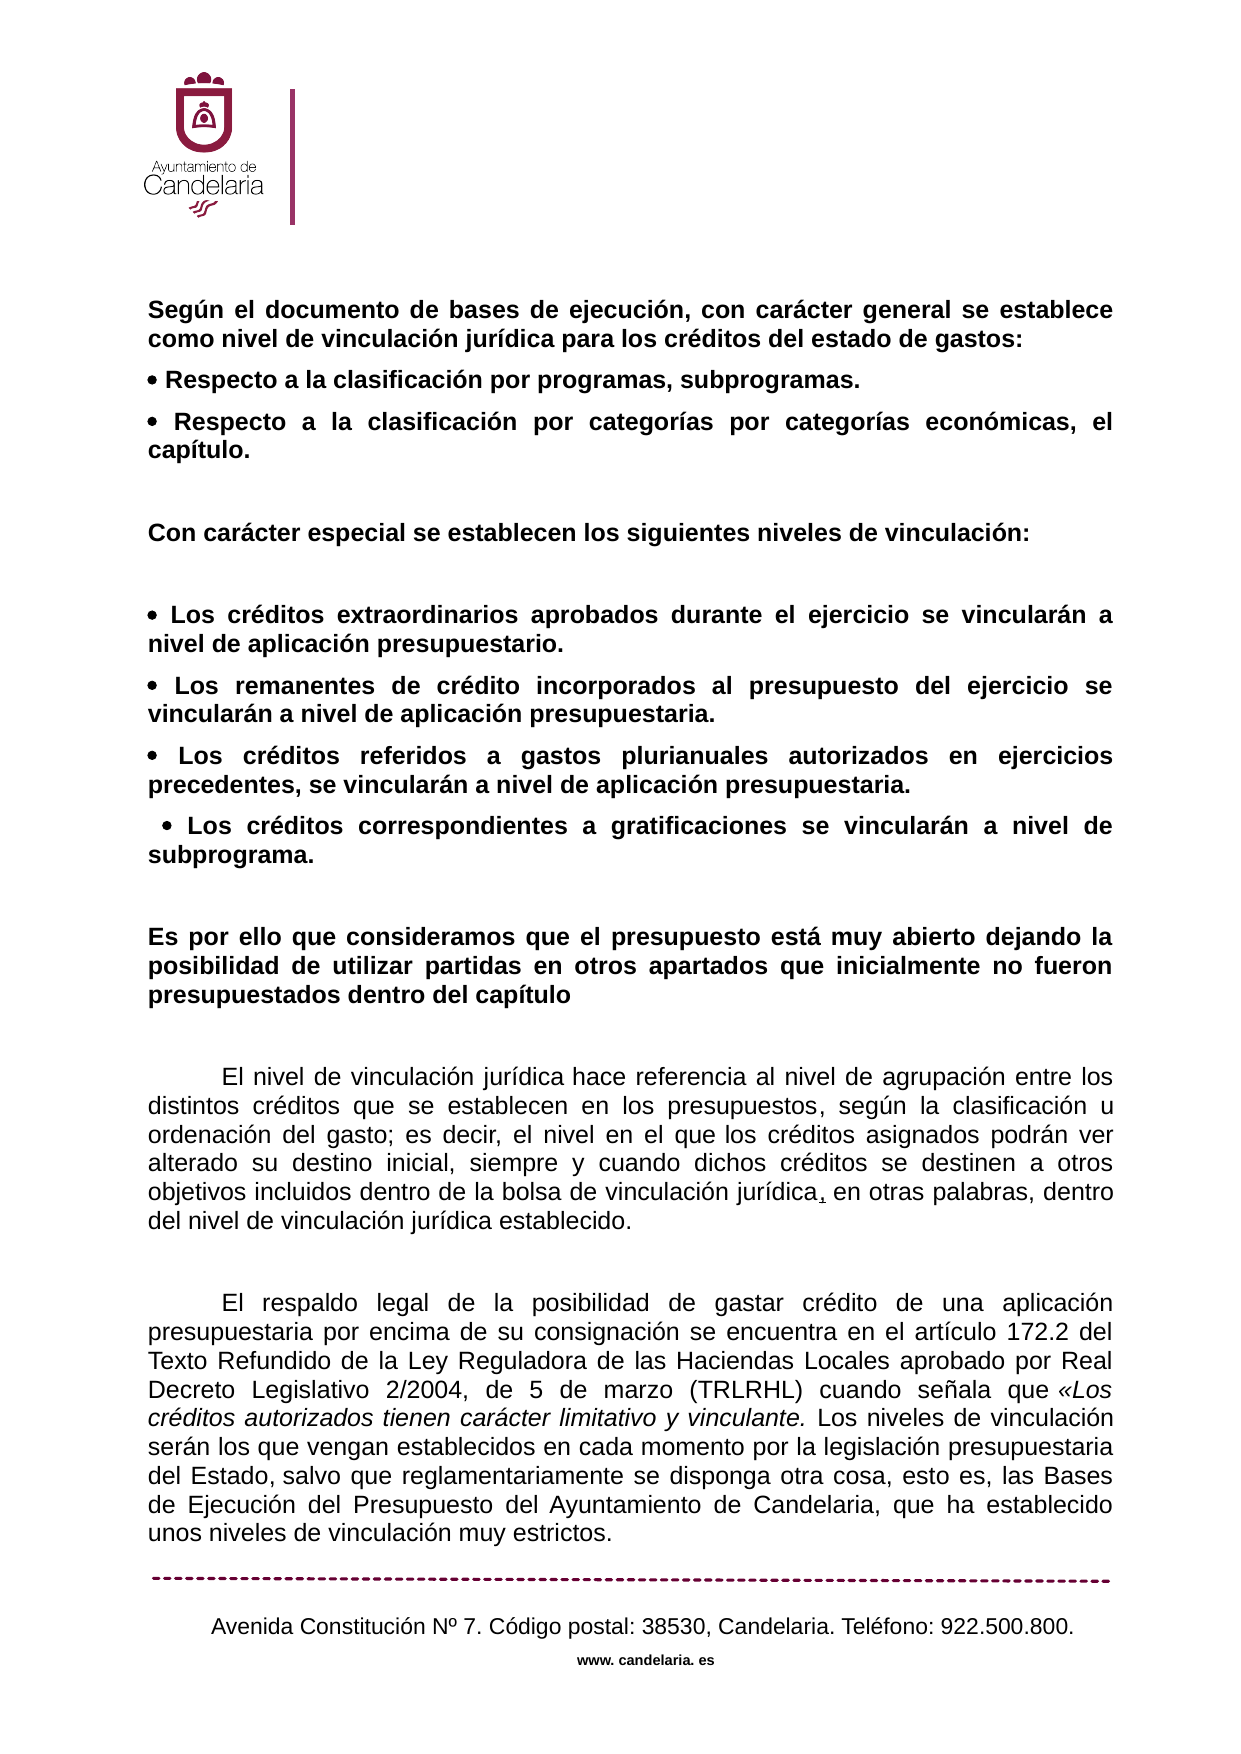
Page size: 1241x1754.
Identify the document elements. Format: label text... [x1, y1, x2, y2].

text  Los créditos correspondientes a gratificaciones se vincularán a nivel de subprograma. [148, 811, 1114, 868]
text  Respecto a la clasificación por categorías por categorías económicas, el capítulo. [148, 407, 1114, 464]
text  Los créditos referidos a gastos plurianuales autorizados en ejercicios precedentes, se vincularán a nivel de aplicación presupuestaria. [148, 741, 1114, 798]
text El respaldo legal de la posibilidad de gastar crédito de una aplicación presupuestaria por encima de su consignación se encuentra en el artículo 172.2 del Texto Refundido de la Ley Reguladora de las Haciendas Locales aprobado por Real Decreto Legislativo 2/2004, de 5 de marzo (TRLRHL) cuando señala que «Los créditos autorizados tienen carácter limitativo y vinculante. Los niveles de vinculación serán los que vengan establecidos en cada momento por la legislación presupuestaria del Estado, salvo que reglamentariamente se disponga otra cosa, esto es, las Bases de Ejecución del Presupuesto del Ayuntamiento de Candelaria, que ha establecido unos niveles de vinculación muy estrictos. [148, 1288, 1114, 1547]
text  Los remanentes de crédito incorporados al presupuesto del ejercicio se vincularán a nivel de aplicación presupuestaria. [148, 671, 1114, 728]
text  Respecto a la clasificación por programas, subprogramas. [148, 365, 1114, 394]
text  Los créditos extraordinarios aprobados durante el ejercicio se vincularán a nivel de aplicación presupuestario. [148, 601, 1114, 658]
text Es por ello que consideramos que el presupuesto está muy abierto dejando la posibilidad de utilizar partidas en otros apartados que inicialmente no fueron presupuestados dentro del capítulo [148, 922, 1114, 1008]
text Según el documento de bases de ejecución, con carácter general se establece como nivel de vinculación jurídica para los créditos del estado de gastos: [148, 295, 1114, 353]
text Con carácter especial se establecen los siguientes niveles de vinculación: [148, 518, 1114, 547]
text El nivel de vinculación jurídica hace referencia al nivel de agrupación entre los distintos créditos que se establecen en los presupuestos, según la clasificación u ordenación del gasto; es decir, el nivel en el que los créditos asignados podrán ver alterado su destino inicial, siempre y cuando dichos créditos se destinen a otros objetivos incluidos dentro de la bolsa de vinculación jurídica, en otras palabras, dentro del nivel de vinculación jurídica establecido. [148, 1062, 1114, 1235]
